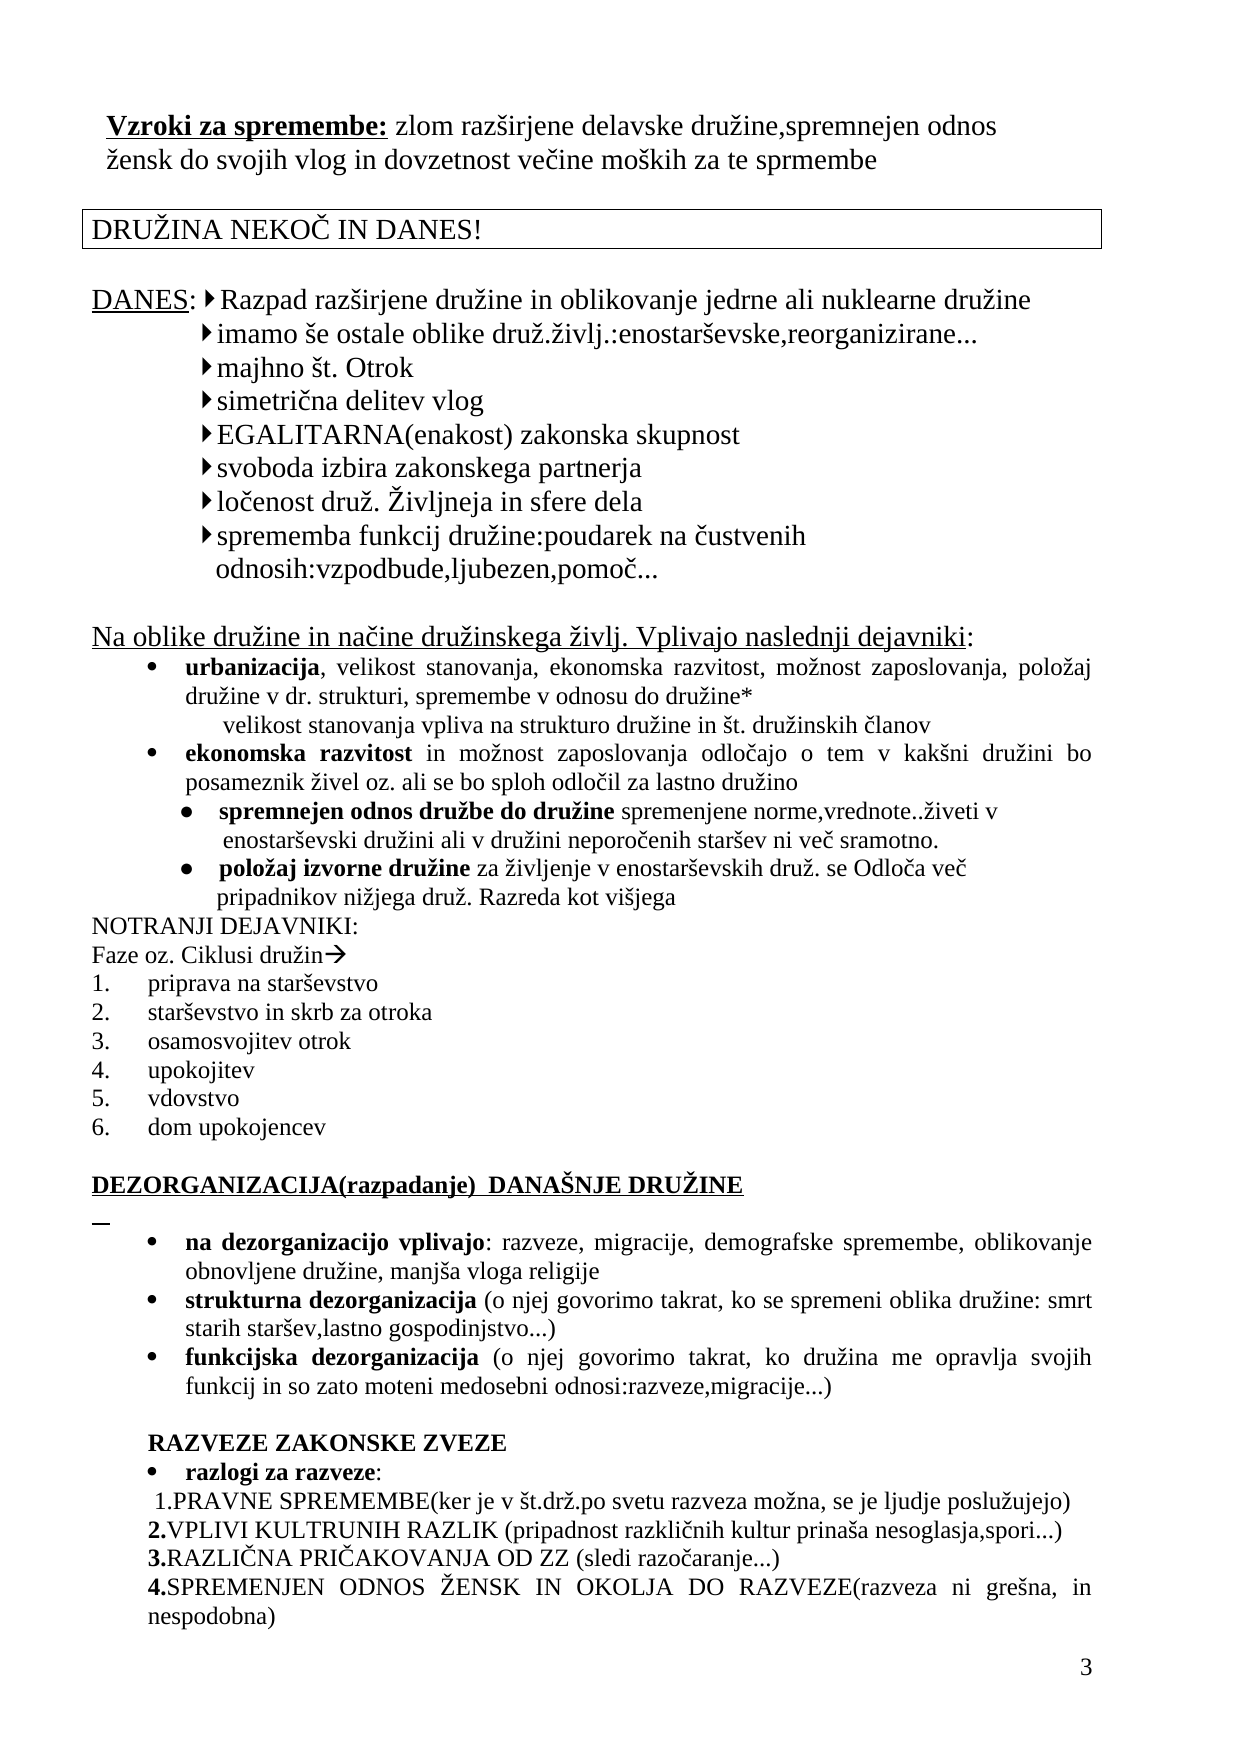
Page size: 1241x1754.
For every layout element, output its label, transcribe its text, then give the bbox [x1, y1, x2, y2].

list strukturna dezorganizacija (o njej govorimo takrat, ko se spremeni oblika družine: smrt starih staršev,lastno gospodinjstvo...) [148, 1285, 1093, 1342]
text Na oblike družine in načine družinskega življ. Vplivajo naslednji dejavniki: [91, 619, 1093, 652]
text RAZVEZE ZAKONSKE ZVEZE [148, 1428, 1093, 1457]
text DRUŽINA NEKOČ IN DANES! [83, 210, 1101, 248]
text EGALITARNA(enakost) zakonska skupnost [91, 417, 1093, 451]
text NOTRANJI DEJAVNIKI: [91, 911, 1093, 940]
text ● položaj izvorne družine za življenje v enostarševskih druž. se Odloča več [91, 853, 1093, 882]
list dom upokojencev [91, 1112, 1093, 1141]
list vdovstvo [91, 1083, 1093, 1112]
text Vzroki za spremembe: zlom razširjene delavske družine,spremnejen odnos [91, 108, 1093, 142]
text ● spremnejen odnos družbe do družine spremenjene norme,vrednote..živeti v [91, 796, 1093, 825]
list razlogi za razveze: [148, 1457, 1093, 1486]
list na dezorganizacijo vplivajo: razveze, migracije, demografske spremembe, oblikovanje obnovljene družine, manjša vloga religije [148, 1227, 1093, 1285]
text 2.VPLIVI KULTRUNIH RAZLIK (pripadnost razkličnih kultur prinaša nesoglasja,spori...) [148, 1515, 1093, 1543]
list osamosvojitev otrok [91, 1026, 1093, 1055]
text imamo še ostale oblike druž.življ.:enostarševske,reorganizirane... [91, 316, 1093, 350]
text sprememba funkcij družine:poudarek na čustvenih [91, 518, 1093, 552]
text svoboda izbira zakonskega partnerja [91, 451, 1093, 484]
text ločenost druž. Življneja in sfere dela [91, 484, 1093, 518]
list upokojitev [91, 1055, 1093, 1083]
text 3.RAZLIČNA PRIČAKOVANJA OD ZZ (sledi razočaranje...) [148, 1543, 1093, 1572]
text odnosih:vzpodbude,ljubezen,pomoč... [91, 552, 1093, 585]
text žensk do svojih vlog in dovzetnost večine moških za te sprmembe [91, 142, 1093, 176]
text 1.PRAVNE SPREMEMBE(ker je v št.drž.po svetu razveza možna, se je ljudje poslužujejo) [148, 1486, 1093, 1515]
text velikost stanovanja vpliva na strukturo družine in št. družinskih članov [148, 710, 1093, 738]
text DEZORGANIZACIJA(razpadanje) DANAŠNJE DRUŽINE [91, 1170, 1093, 1198]
list priprava na starševstvo [91, 968, 1093, 997]
text enostarševski družini ali v družini neporočenih staršev ni več sramotno. [91, 825, 1093, 853]
text simetrična delitev vlog [91, 383, 1093, 417]
text pripadnikov nižjega druž. Razreda kot višjega [91, 882, 1093, 911]
text Faze oz. Ciklusi družin [91, 940, 1093, 968]
list urbanizacija, velikost stanovanja, ekonomska razvitost, možnost zaposlovanja, položaj družine v dr. strukturi, spremembe v odnosu do družine* [148, 652, 1093, 710]
list starševstvo in skrb za otroka [91, 997, 1093, 1026]
list funkcijska dezorganizacija (o njej govorimo takrat, ko družina me opravlja svojih funkcij in so zato moteni medosebni odnosi:razveze,migracije...) [148, 1342, 1093, 1400]
list ekonomska razvitost in možnost zaposlovanja odločajo o tem v kakšni družini bo posameznik živel oz. ali se bo sploh odločil za lastno družino [148, 738, 1093, 796]
text 4.SPREMENJEN ODNOS ŽENSK IN OKOLJA DO RAZVEZE(razveza ni grešna, in nespodobna) [148, 1572, 1093, 1630]
text majhno št. Otrok [91, 350, 1093, 383]
text DANES:Razpad razširjene družine in oblikovanje jedrne ali nuklearne družine [91, 282, 1093, 316]
